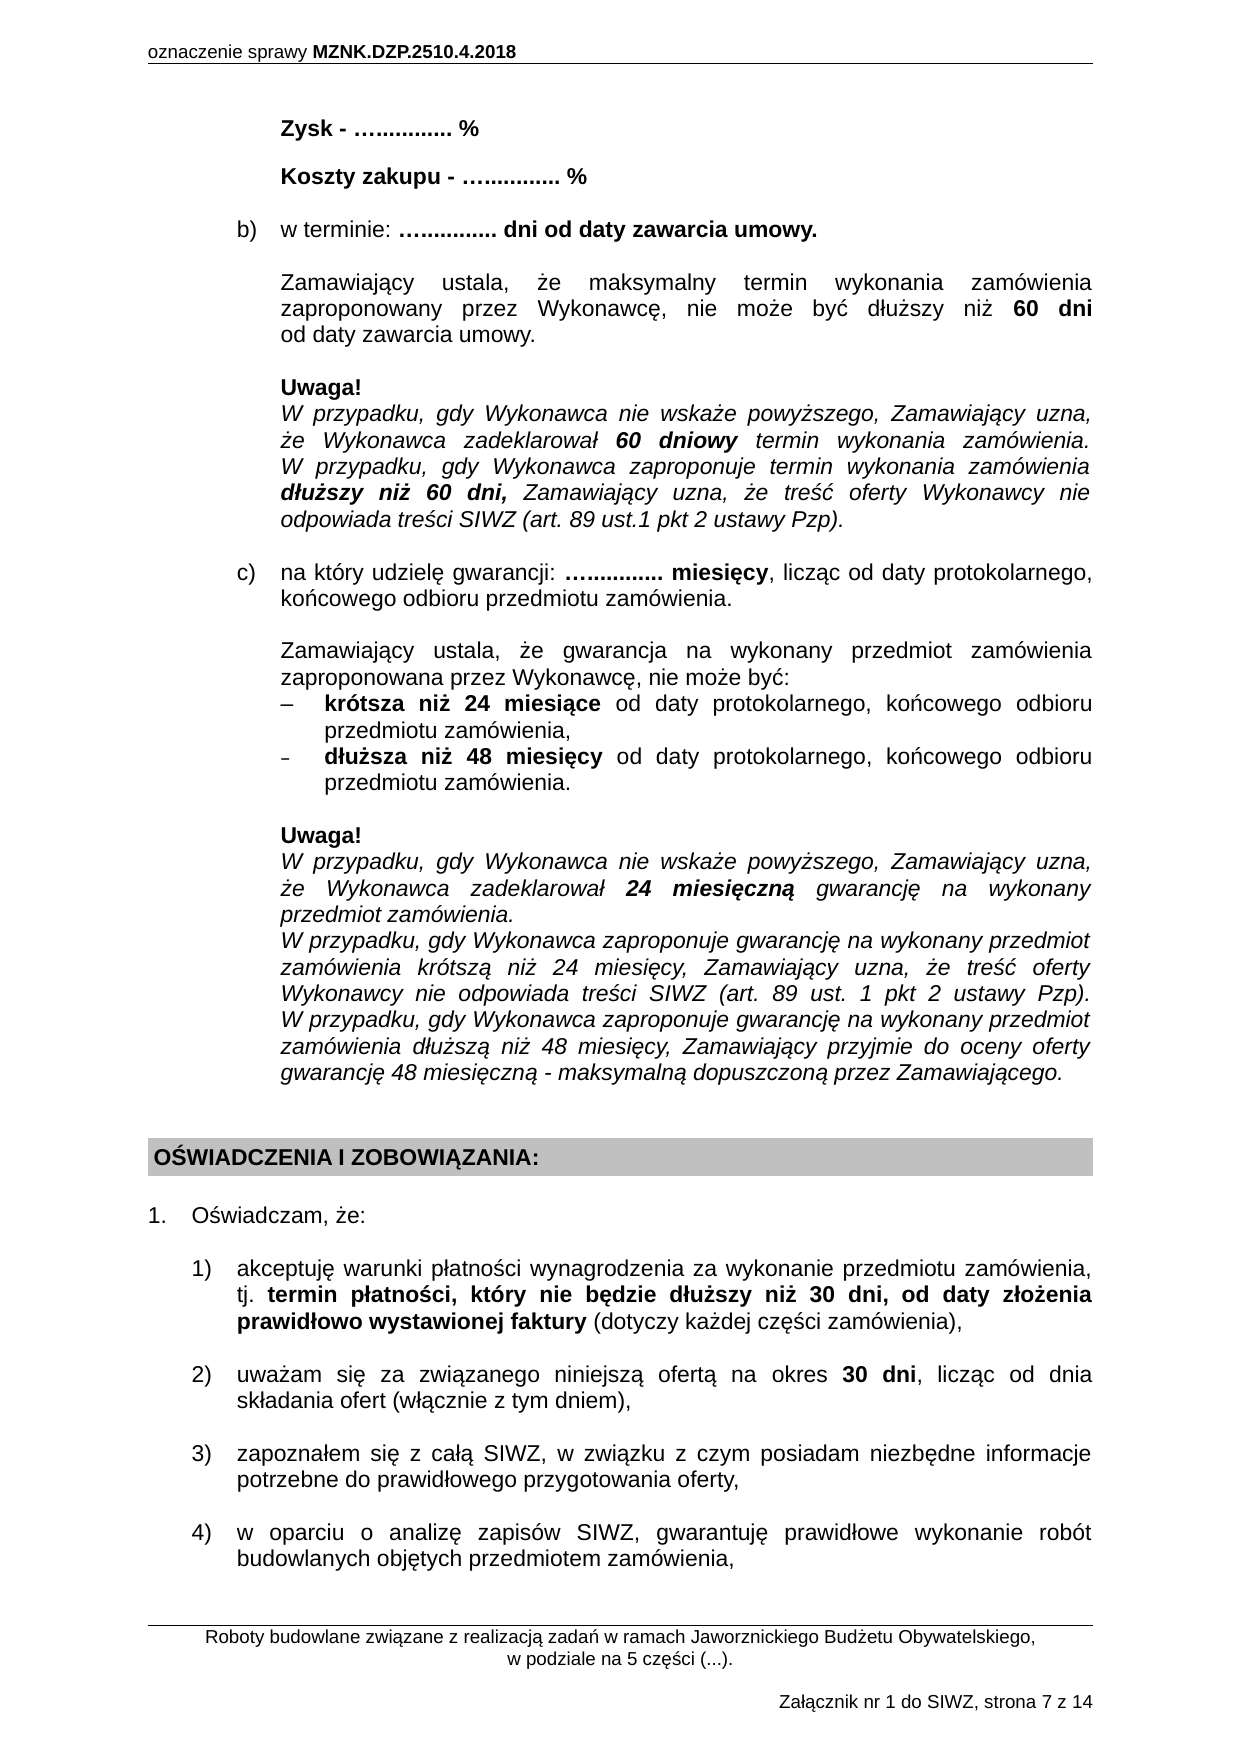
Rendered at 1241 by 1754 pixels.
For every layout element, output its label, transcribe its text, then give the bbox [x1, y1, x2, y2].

text c) na który udzielę gwarancji: …............ miesięcy, licząc od daty protokolarnego, końcowego odbioru przedmiotu zamówienia. [237, 558, 1093, 611]
text Koszty zakupu - …............ % [237, 163, 1093, 189]
table_header OŚWIADCZENIA I ZOBOWIĄZANIA: [148, 1138, 1093, 1176]
list dłuższa niż 48 miesięcy od daty protokolarnego, końcowego odbioru przedmiotu zamówienia. [280, 743, 1093, 796]
text 4) w oparciu o analizę zapisów SIWZ, gwarantuję prawidłowe wykonanie robót budowlanych objętych przedmiotem zamówienia, [191, 1519, 1093, 1571]
text 3) zapoznałem się z całą SIWZ, w związku z czym posiadam niezbędne informacje potrzebne do prawidłowego przygotowania oferty, [191, 1439, 1093, 1492]
text W przypadku, gdy Wykonawca nie wskaże powyższego, Zamawiający uzna, że Wykonawca zadeklarował 60 dniowy termin wykonania zamówienia. W przypadku, gdy Wykonawca zaproponuje termin wykonania zamówienia dłuższy niż 60 dni, Zamawiający uzna, że treść oferty Wykonawcy nie odpowiada treści SIWZ (art. 89 ust.1 pkt 2 ustawy Pzp). [237, 400, 1093, 532]
text W przypadku, gdy Wykonawca nie wskaże powyższego, Zamawiający uzna, że Wykonawca zadeklarował 24 miesięczną gwarancję na wykonany przedmiot zamówienia. [280, 848, 1093, 927]
text 1) akceptuję warunki płatności wynagrodzenia za wykonanie przedmiotu zamówienia, tj. termin płatności, który nie będzie dłuższy niż 30 dni, od daty złożenia prawidłowo wystawionej faktury (dotyczy każdej części zamówienia), [191, 1255, 1093, 1334]
text Uwaga! [237, 822, 1093, 848]
text Zysk - …............ % [237, 115, 1093, 142]
text Zamawiający ustala, że maksymalny termin wykonania zamówienia zaproponowany przez Wykonawcę, nie może być dłuższy niż 60 dni od daty zawarcia umowy. [237, 268, 1093, 348]
text W przypadku, gdy Wykonawca zaproponuje gwarancję na wykonany przedmiot zamówienia krótszą niż 24 miesięcy, Zamawiający uzna, że treść oferty Wykonawcy nie odpowiada treści SIWZ (art. 89 ust. 1 pkt 2 ustawy Pzp). W przypadku, gdy Wykonawca zaproponuje gwarancję na wykonany przedmiot zamówienia dłuższą niż 48 miesięcy, Zamawiający przyjmie do oceny oferty gwarancję 48 miesięczną - maksymalną dopuszczoną przez Zamawiającego. [237, 927, 1093, 1086]
text – krótsza niż 24 miesiące od daty protokolarnego, końcowego odbioru przedmiotu zamówienia, [280, 690, 1093, 743]
text Zamawiający ustala, że gwarancja na wykonany przedmiot zamówienia zaproponowana przez Wykonawcę, nie może być: [280, 637, 1093, 690]
text 2) uważam się za związanego niniejszą ofertą na okres 30 dni, licząc od dnia składania ofert (włącznie z tym dniem), [191, 1361, 1093, 1413]
text 1. Oświadczam, że: [148, 1202, 1093, 1229]
text b) w terminie: …............ dni od daty zawarcia umowy. [237, 216, 1093, 242]
text Uwaga! [237, 374, 1093, 400]
